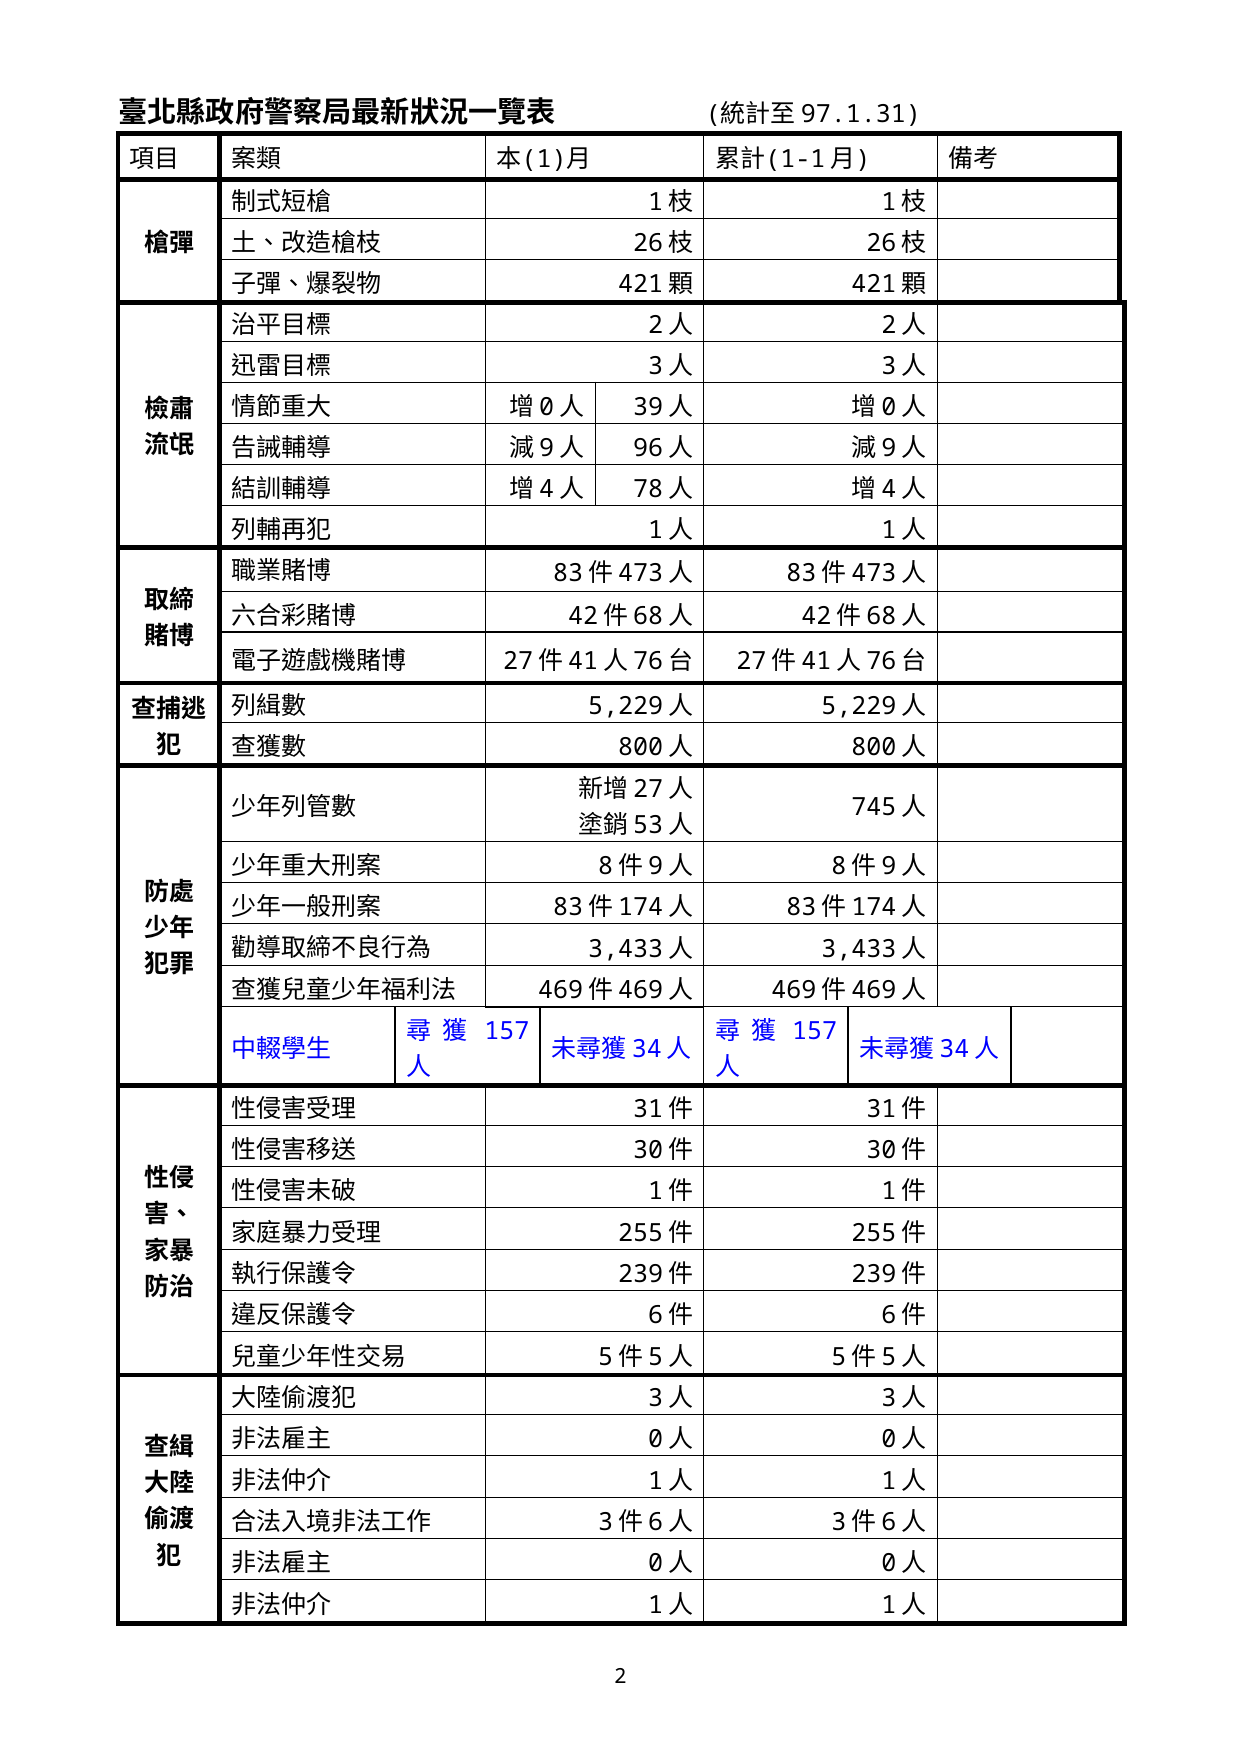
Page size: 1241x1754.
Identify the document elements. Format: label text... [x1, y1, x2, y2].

table_cell 3件6人 [486, 1498, 703, 1538]
table_cell 421顆 [486, 260, 703, 300]
table_cell 96人 [596, 424, 703, 463]
table_cell [938, 1250, 1122, 1290]
table_cell [938, 182, 1117, 218]
table_cell 違反保護令 [222, 1291, 485, 1331]
table_cell 查緝大陸偷渡犯 [120, 1377, 217, 1621]
table_cell 1人 [704, 1580, 937, 1621]
table_cell [938, 424, 1122, 463]
table_cell [938, 924, 1122, 964]
table_cell 469件469人 [486, 966, 703, 1006]
table_cell 執行保護令 [222, 1250, 485, 1290]
table_cell [938, 768, 1122, 841]
table_cell [1012, 1007, 1122, 1083]
table_cell 非法仲介 [222, 1580, 485, 1621]
table_cell 5,229人 [486, 685, 703, 722]
table_cell 800人 [704, 723, 937, 763]
table_cell [938, 342, 1122, 382]
table_cell 0人 [486, 1539, 703, 1579]
table_cell 情節重大 [222, 383, 485, 423]
table_cell 1人 [704, 506, 937, 545]
table_cell 性侵害未破 [222, 1167, 485, 1207]
table_cell [938, 1539, 1122, 1579]
table_cell 性侵害、家暴防治 [120, 1088, 217, 1373]
table_cell 少年重大刑案 [222, 842, 485, 882]
table_cell [938, 842, 1122, 882]
table_cell 制式短槍 [222, 182, 485, 218]
table_cell [938, 1332, 1122, 1373]
table_cell 增0人 [704, 383, 937, 423]
table_cell [938, 1415, 1122, 1455]
table_cell 治平目標 [222, 305, 485, 341]
table_cell [938, 550, 1122, 591]
table_cell 性侵害移送 [222, 1126, 485, 1166]
table_cell 5件5人 [704, 1332, 937, 1373]
table_cell 非法雇主 [222, 1415, 485, 1455]
table_cell 六合彩賭博 [222, 592, 485, 631]
table_cell [938, 506, 1122, 545]
table_cell 83件174人 [704, 883, 937, 923]
table_cell 1人 [486, 1456, 703, 1497]
table_cell 非法仲介 [222, 1456, 485, 1497]
table_cell 1件 [704, 1167, 937, 1207]
table_cell [938, 592, 1122, 631]
table_cell [938, 1456, 1122, 1497]
table_cell 非法雇主 [222, 1539, 485, 1579]
table_cell 1人 [486, 1580, 703, 1621]
table_header 本(1)月 [486, 136, 703, 177]
table_cell 家庭暴力受理 [222, 1208, 485, 1248]
table_cell 239件 [704, 1250, 937, 1290]
table_cell 39人 [596, 383, 703, 423]
table_cell 少年一般刑案 [222, 883, 485, 923]
table_cell 745人 [704, 768, 937, 841]
table_cell 3件6人 [704, 1498, 937, 1538]
table_cell 1件 [486, 1167, 703, 1207]
table_cell 取締賭博 [120, 550, 217, 681]
table_cell 26枝 [486, 219, 703, 259]
table_cell 迅雷目標 [222, 342, 485, 382]
table_cell 中輟學生 [222, 1007, 394, 1083]
table_cell 8件9人 [704, 842, 937, 882]
table_cell 27件41人76台 [486, 633, 703, 681]
table_cell 83件174人 [486, 883, 703, 923]
table_cell 30件 [486, 1126, 703, 1166]
table_cell [938, 723, 1122, 763]
table_cell [938, 260, 1117, 300]
table_cell 合法入境非法工作 [222, 1498, 485, 1538]
table_cell 2人 [704, 305, 937, 341]
table_cell 子彈、爆裂物 [222, 260, 485, 300]
table_cell 兒童少年性交易 [222, 1332, 485, 1373]
table_cell [938, 383, 1122, 423]
table_cell 6件 [704, 1291, 937, 1331]
table_cell [938, 1126, 1122, 1166]
table_cell 增0人 [486, 383, 595, 423]
table_cell 列緝數 [222, 685, 485, 722]
table_cell 1人 [486, 506, 703, 545]
table_cell [938, 1377, 1122, 1414]
table_cell 0人 [486, 1415, 703, 1455]
table_cell [938, 685, 1122, 722]
table_cell 檢肅流氓 [120, 305, 217, 545]
table_cell 3,433人 [486, 924, 703, 964]
table_cell 26枝 [704, 219, 937, 259]
table_cell 239件 [486, 1250, 703, 1290]
table_cell 1枝 [486, 182, 703, 218]
table_cell 性侵害受理 [222, 1088, 485, 1124]
table_cell 告誡輔導 [222, 424, 485, 463]
table_cell 尋獲157人 [396, 1007, 539, 1083]
table_cell 255件 [486, 1208, 703, 1248]
table_cell 未尋獲34人 [541, 1008, 703, 1083]
table_cell [938, 1498, 1122, 1538]
table_cell 勸導取締不良行為 [222, 924, 485, 964]
table_cell 0人 [704, 1415, 937, 1455]
table_cell 電子遊戲機賭博 [222, 633, 485, 681]
table_cell 42件68人 [704, 592, 937, 631]
table_cell 5件5人 [486, 1332, 703, 1373]
table_cell [938, 219, 1117, 259]
table_cell 6件 [486, 1291, 703, 1331]
table_cell 尋獲157人 [704, 1007, 847, 1083]
table_cell 78人 [596, 465, 703, 504]
table_cell 查獲數 [222, 723, 485, 763]
table_cell 職業賭博 [222, 550, 485, 591]
table_header 項目 [120, 136, 217, 177]
table_cell 防處少年犯罪 [120, 768, 217, 1083]
table_cell 3人 [704, 1377, 937, 1414]
table_cell 結訓輔導 [222, 465, 485, 504]
table_cell 42件68人 [486, 592, 703, 631]
table_cell 1枝 [704, 182, 937, 218]
table_cell [938, 1291, 1122, 1331]
table_cell 3人 [486, 1377, 703, 1414]
table_cell 增4人 [704, 465, 937, 504]
table_cell 減9人 [704, 424, 937, 463]
table_header 案類 [222, 136, 485, 177]
table_header 備考 [938, 136, 1117, 177]
table_cell 少年列管數 [222, 768, 485, 841]
table_cell 新增27人 塗銷53人 [486, 768, 703, 841]
table_cell [938, 1580, 1122, 1621]
table_cell 421顆 [704, 260, 937, 300]
table_cell 未尋獲34人 [849, 1007, 1010, 1083]
table_cell 27件41人76台 [704, 633, 937, 681]
table_cell 查捕逃犯 [120, 685, 217, 763]
table_cell 83件473人 [486, 550, 703, 591]
table_cell 增4人 [486, 465, 595, 504]
table_cell [938, 1088, 1122, 1124]
table_cell 83件473人 [704, 550, 937, 591]
table_cell [938, 633, 1122, 681]
table_cell 槍彈 [120, 182, 217, 300]
table_cell 土、改造槍枝 [222, 219, 485, 259]
table_cell [938, 883, 1122, 923]
table_cell [938, 966, 1122, 1006]
table_cell 減9人 [486, 424, 595, 463]
table_cell [938, 305, 1122, 341]
table_cell [938, 1167, 1122, 1207]
table_cell 5,229人 [704, 685, 937, 722]
table_cell 列輔再犯 [222, 506, 485, 545]
table_cell 31件 [704, 1088, 937, 1124]
table_cell 255件 [704, 1208, 937, 1248]
table_cell 查獲兒童少年福利法 [222, 966, 485, 1006]
table_cell 3人 [704, 342, 937, 382]
table_cell 30件 [704, 1126, 937, 1166]
table_cell 469件469人 [704, 966, 937, 1006]
table_cell 31件 [486, 1088, 703, 1124]
table_cell 800人 [486, 723, 703, 763]
table_cell 1人 [704, 1456, 937, 1497]
table_header 累計(1-1月) [704, 136, 937, 177]
table_cell 8件9人 [486, 842, 703, 882]
table_cell 3,433人 [704, 924, 937, 964]
table_cell [938, 1208, 1122, 1248]
table_cell 0人 [704, 1539, 937, 1579]
table_cell [938, 465, 1122, 504]
table_cell 大陸偷渡犯 [222, 1377, 485, 1414]
table_cell 2人 [486, 305, 703, 341]
table_cell 3人 [486, 342, 703, 382]
